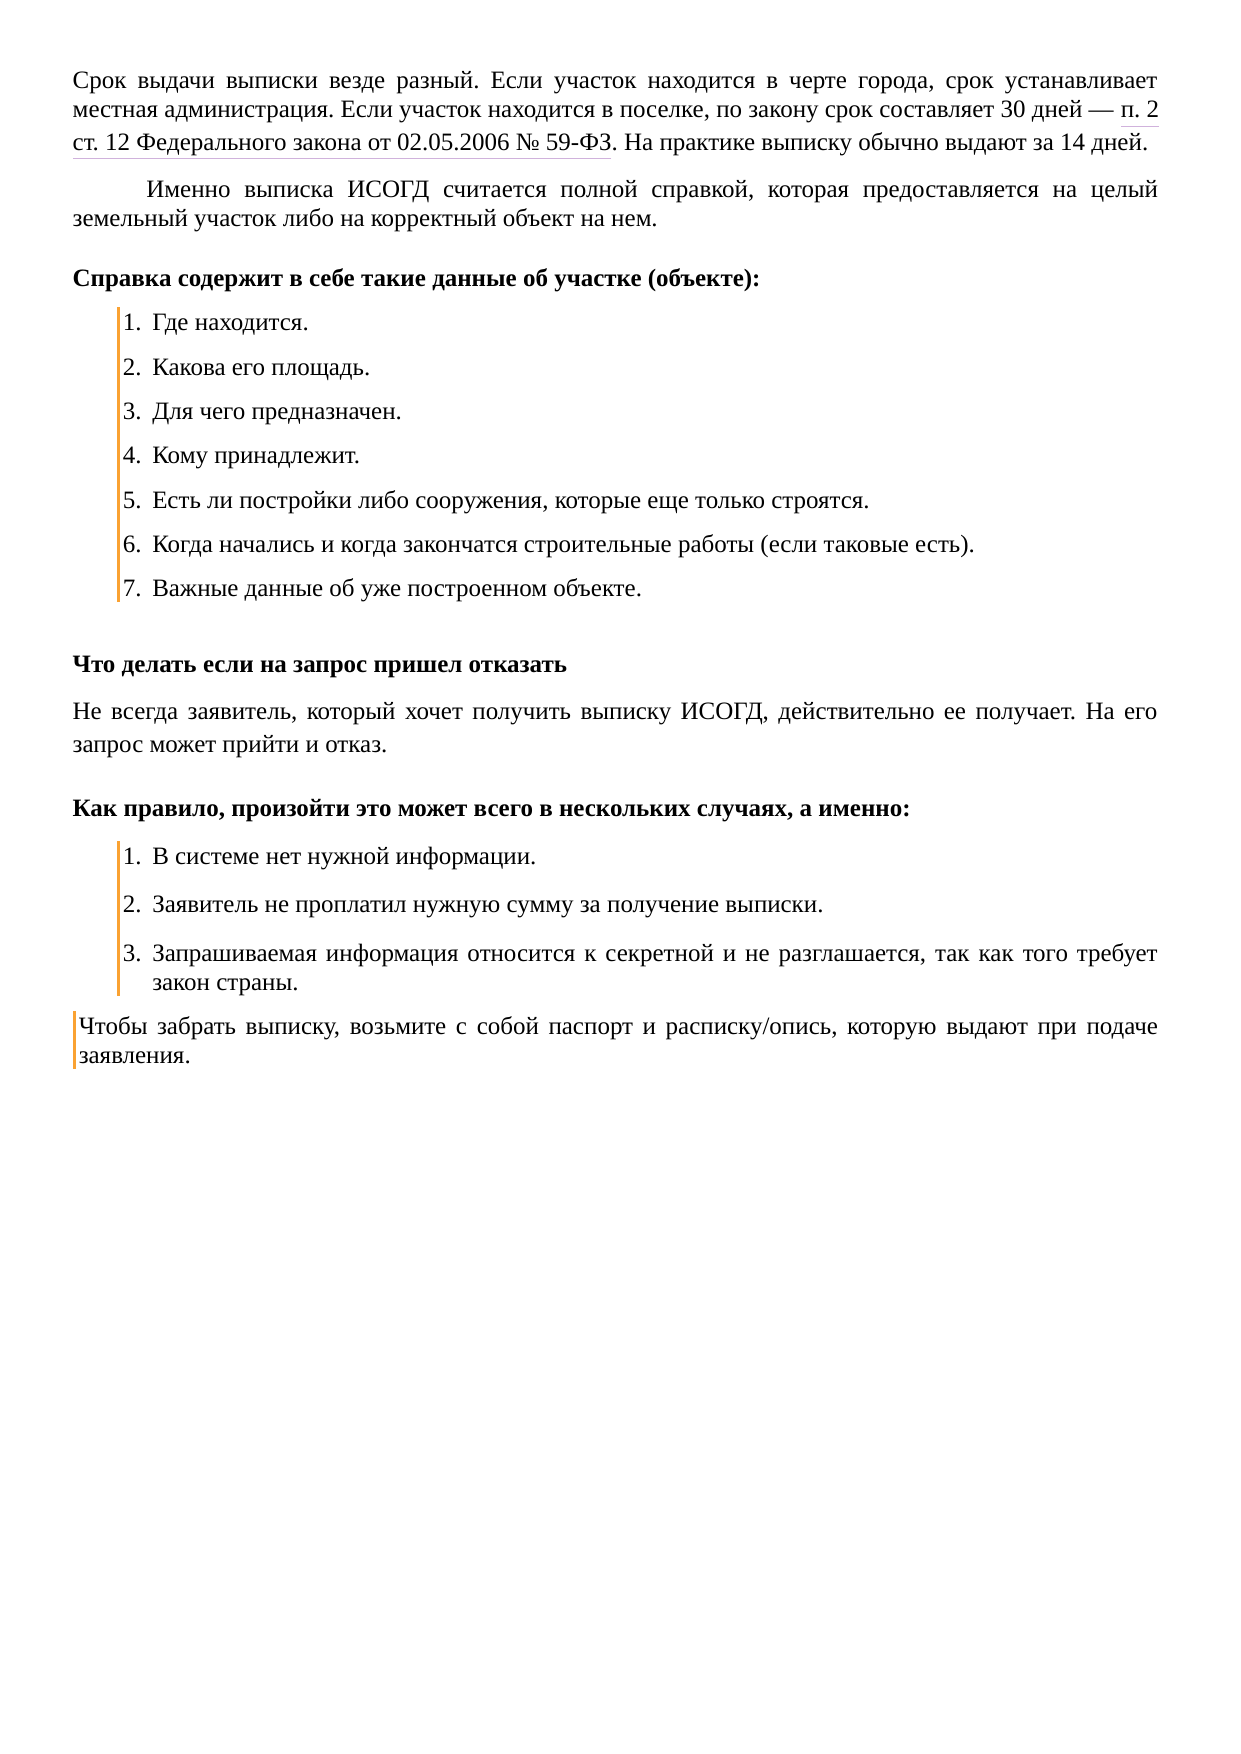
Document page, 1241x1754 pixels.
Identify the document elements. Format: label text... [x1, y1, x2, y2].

list Когда начались и когда закончатся строительные работы (если таковые есть). [120, 529, 1159, 558]
list Важные данные об уже построенном объекте. [120, 573, 1159, 602]
list Есть ли постройки либо сооружения, которые еще только строятся. [120, 485, 1159, 513]
subtitle Что делать если на запрос пришел отказать [72, 649, 1159, 678]
list Запрашиваемая информация относится к секретной и не разглашается, так как того требует закон страны. [120, 938, 1159, 996]
list Кому принадлежит. [120, 440, 1159, 469]
list В системе нет нужной информации. [120, 841, 1159, 869]
subtitle Как правило, произойти это может всего в нескольких случаях, а именно: [72, 793, 1159, 822]
text Срок выдачи выписки везде разный. Если участок находится в черте города, срок устанавливает местная администрация. Если участок находится в поселке, по закону срок составляет 30 дней — п. 2 ст. 12 Федерального закона от 02.05.2006 № 59-ФЗ. На практике выписку обычно выдают за 14 дней. [72, 65, 1159, 159]
list Какова его площадь. [120, 352, 1159, 380]
text Не всегда заявитель, который хочет получить выписку ИСОГД, действительно ее получает. На его запрос может прийти и отказ. [72, 696, 1159, 758]
subtitle Справка содержит в себе такие данные об участке (объекте): [72, 263, 1159, 292]
text Чтобы забрать выписку, возьмите с собой паспорт и расписку/опись, которую выдают при подаче заявления. [76, 1011, 1159, 1069]
list Заявитель не проплатил нужную сумму за получение выписки. [120, 889, 1159, 918]
text Именно выписка ИСОГД считается полной справкой, которая предоставляется на целый земельный участок либо на корректный объект на нем. [72, 174, 1159, 232]
list Где находится. [120, 307, 1159, 336]
list Для чего предназначен. [120, 396, 1159, 425]
